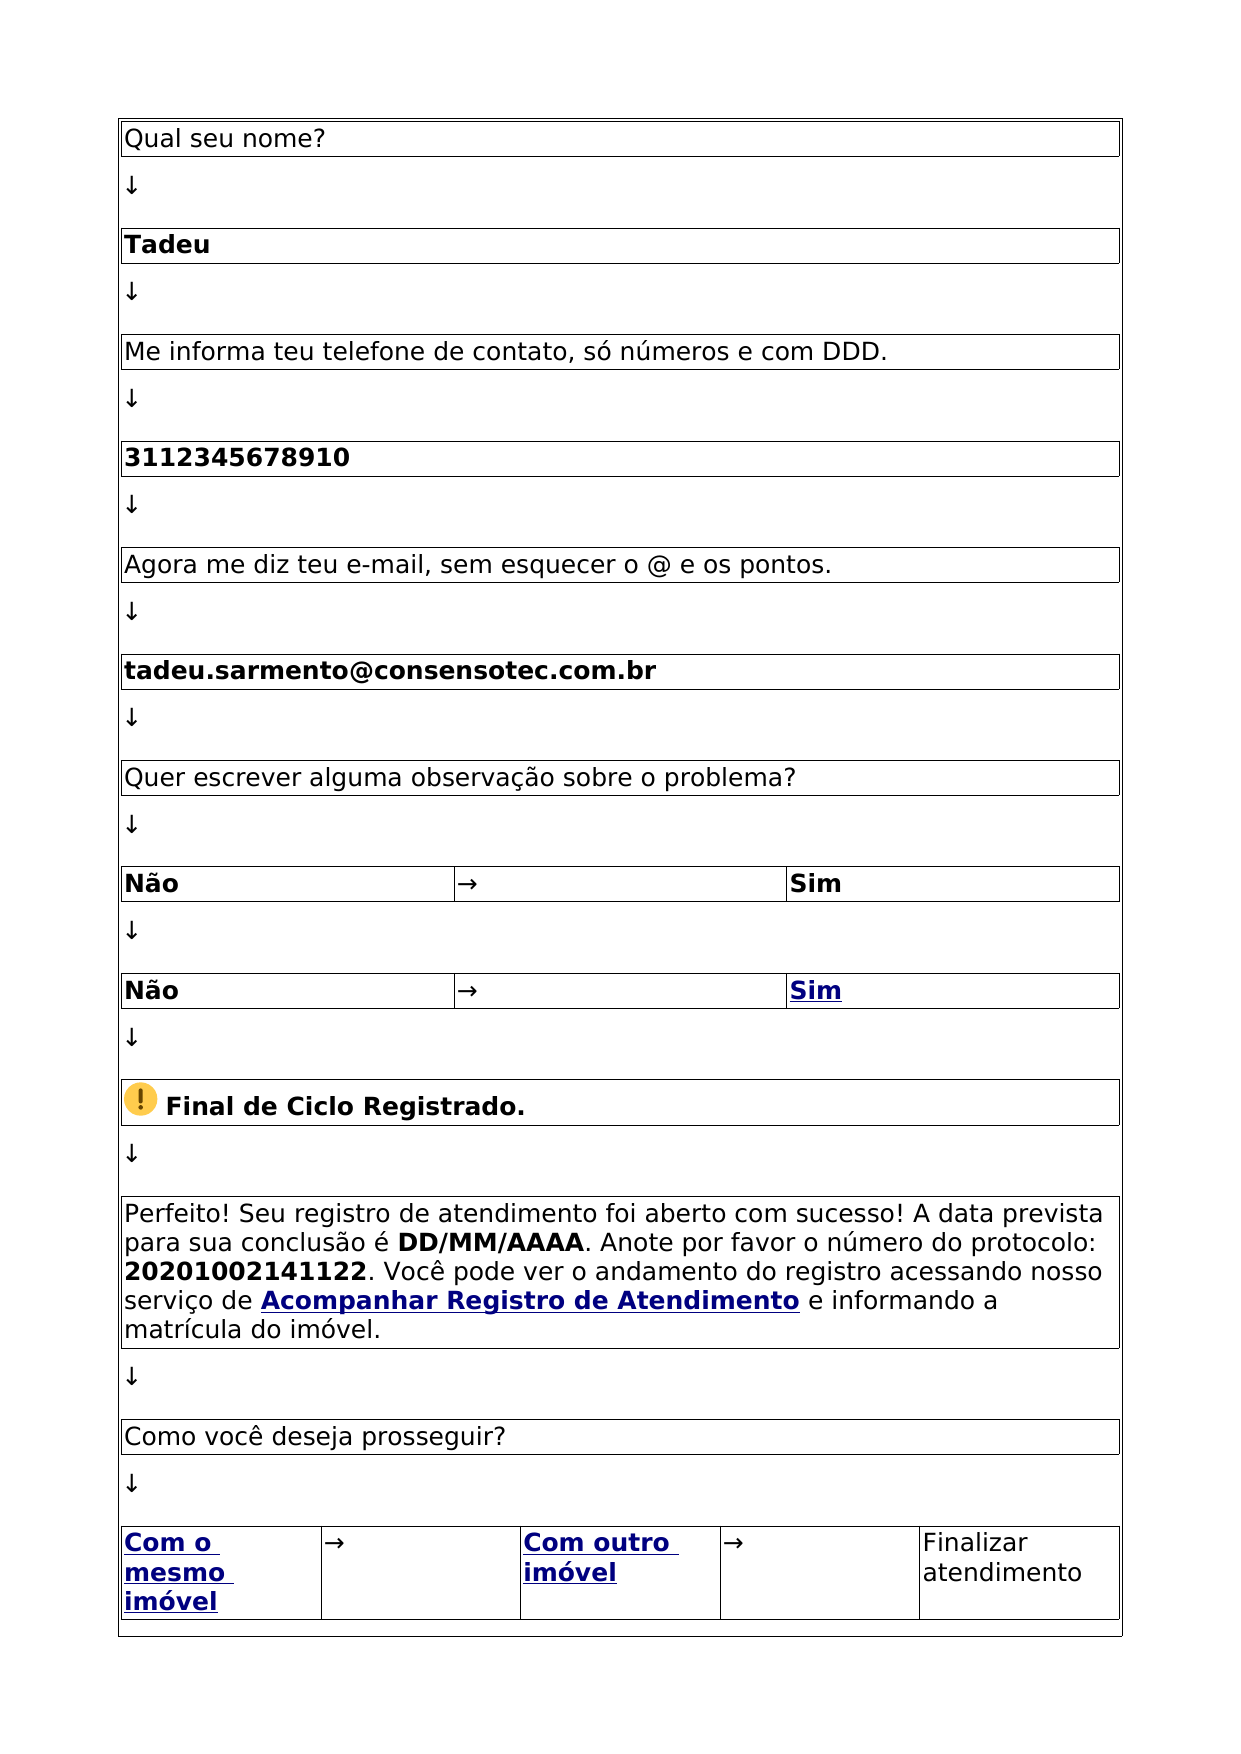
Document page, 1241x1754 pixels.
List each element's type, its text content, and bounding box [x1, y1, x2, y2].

table_header Tadeu [122, 229, 1119, 263]
table_header → [322, 1527, 520, 1619]
table_header → [721, 1527, 919, 1619]
table_header Com outro imóvel [521, 1527, 720, 1619]
table_header Perfeito! Seu registro de atendimento foi aberto com sucesso! A data prevista para sua conclusão é DD/MM/AAAA. Anote por favor o número do protocolo: 20201002141122. Você pode ver o andamento do registro acessando nosso serviço de Acompanhar Registro de Atendimento e informando a matrícula do imóvel. [122, 1197, 1119, 1348]
table_header Não [122, 974, 454, 1008]
table_header Quer escrever alguma observação sobre o problema? [122, 761, 1119, 795]
table_header Me informa teu telefone de contato, só números e com DDD. [122, 335, 1119, 369]
table_header Como você deseja prosseguir? [122, 1420, 1119, 1454]
table_header Agora me diz teu e-mail, sem esquecer o @ e os pontos. [122, 548, 1119, 582]
table_header Com o mesmo imóvel [122, 1527, 321, 1619]
table_header Sim [787, 867, 1119, 901]
table_header Final de Ciclo Registrado. [122, 1080, 1119, 1124]
table_header tadeu.sarmento@consensotec.com.br [122, 655, 1119, 688]
table_header Qual seu nome? [122, 122, 1119, 156]
table_header ↓ ↓ ↓ ↓ ↓ ↓ ↓ ↓ ↓ ↓ ↓ ↓ [119, 119, 1122, 1636]
table_header Sim [787, 974, 1119, 1008]
table_header → [455, 867, 786, 901]
table_header → [455, 974, 786, 1008]
table_header 3112345678910 [122, 442, 1119, 476]
table_header Finalizar atendimento [920, 1527, 1119, 1619]
table_header Não [122, 867, 454, 901]
